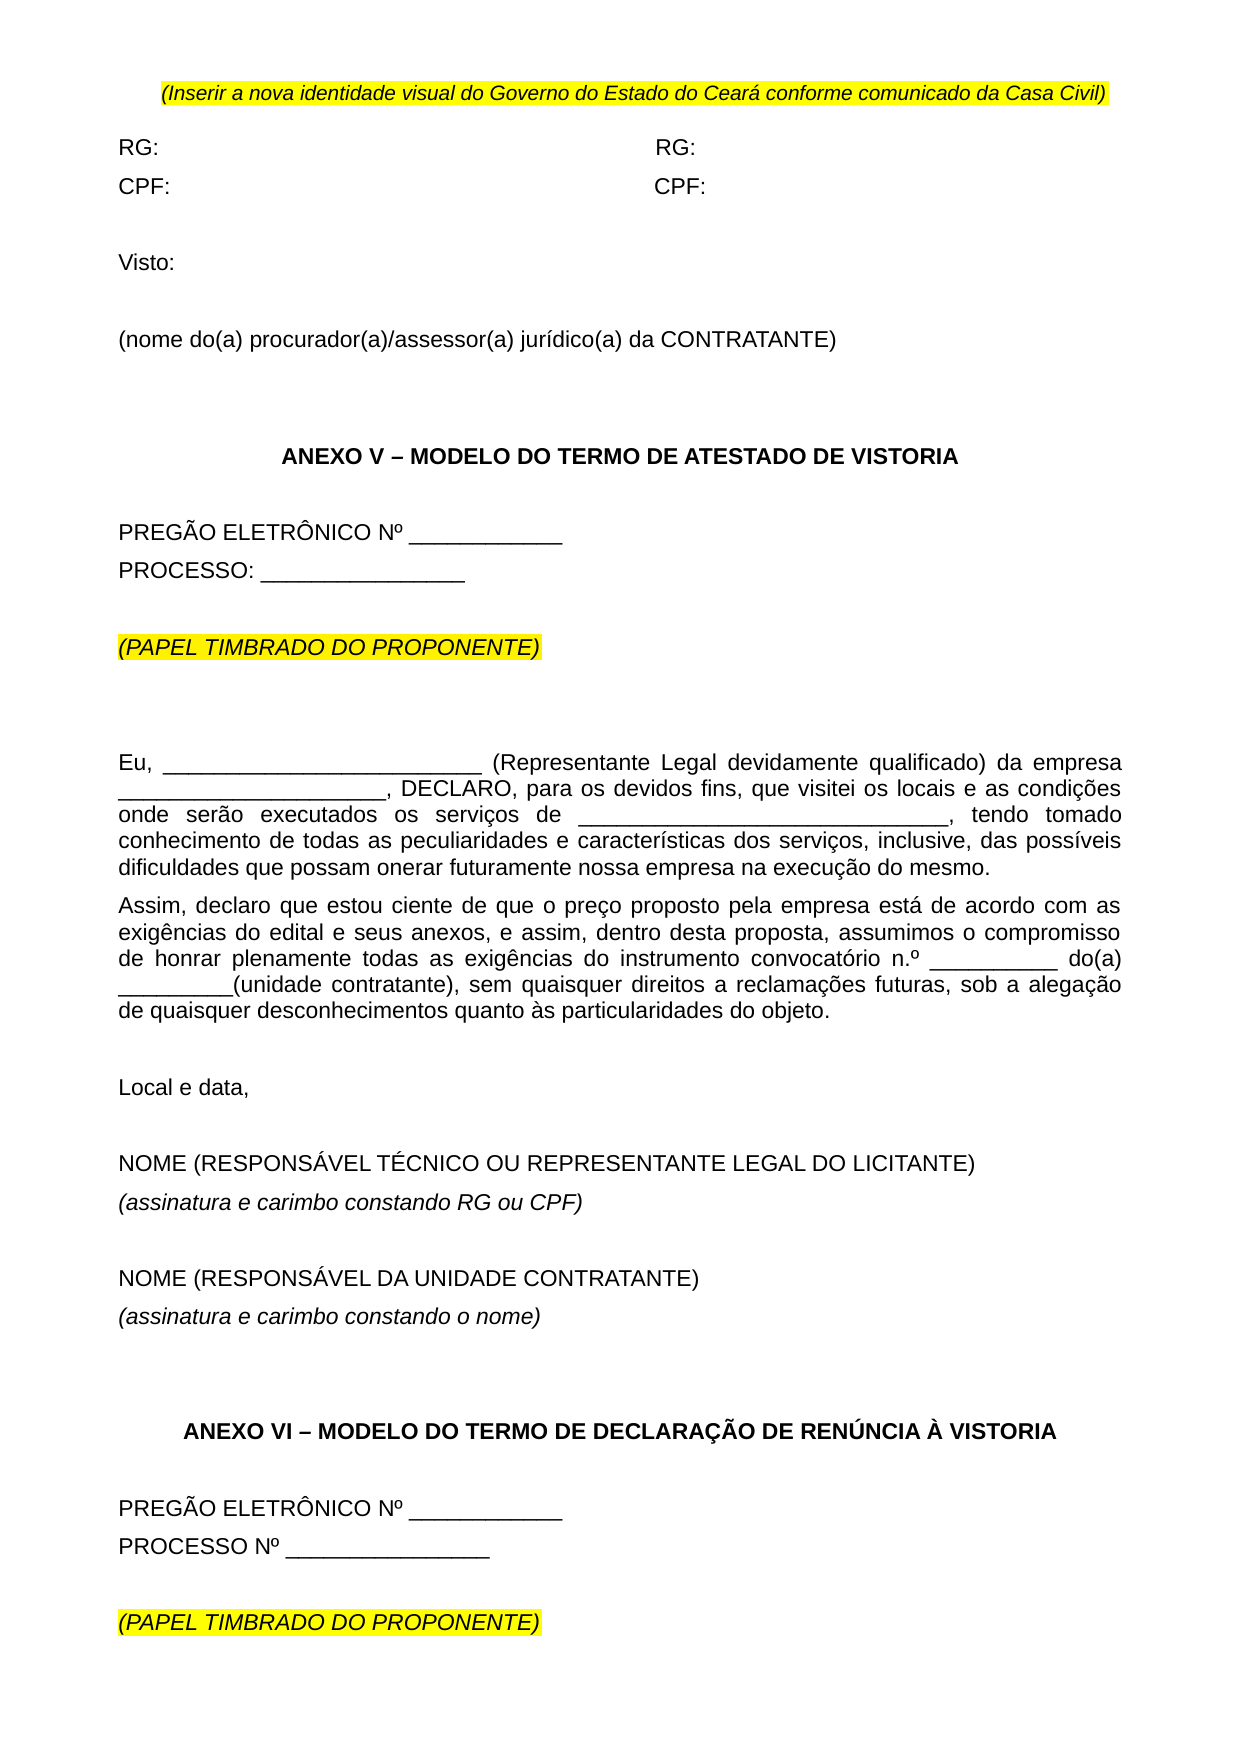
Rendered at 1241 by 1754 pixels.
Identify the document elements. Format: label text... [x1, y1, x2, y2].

text ANEXO V – MODELO DO TERMO DE ATESTADO DE VISTORIA [118, 443, 1122, 469]
text PROCESSO Nº ________________ [118, 1533, 1122, 1559]
text (assinatura e carimbo constando RG ou CPF) [118, 1189, 1122, 1215]
text Local e data, [118, 1074, 1122, 1100]
text PROCESSO: ________________ [118, 557, 1122, 584]
text (PAPEL TIMBRADO DO PROPONENTE) [118, 634, 1122, 660]
text PREGÃO ELETRÔNICO Nº ____________ [118, 1494, 1122, 1521]
text (nome do(a) procurador(a)/assessor(a) jurídico(a) da CONTRATANTE) [118, 326, 1122, 352]
text NOME (RESPONSÁVEL TÉCNICO OU REPRESENTANTE LEGAL DO LICITANTE) [118, 1150, 1122, 1177]
text (assinatura e carimbo constando o nome) [118, 1303, 1122, 1330]
text Eu, _________________________ (Representante Legal devidamente qualificado) da empresa _____________________, DECLARO, para os devidos fins, que visitei os locais e as condições onde serão executados os serviços de _____________________________, tendo tomado conhecimento de todas as peculiaridades e características dos serviços, inclusive, das possíveis dificuldades que possam onerar futuramente nossa empresa na execução do mesmo. [118, 748, 1122, 880]
text (PAPEL TIMBRADO DO PROPONENTE) [118, 1609, 1122, 1636]
text CPF: CPF: [118, 173, 1122, 199]
text Visto: [118, 249, 1122, 275]
text NOME (RESPONSÁVEL DA UNIDADE CONTRATANTE) [118, 1265, 1122, 1291]
text ANEXO VI – MODELO DO TERMO DE DECLARAÇÃO DE RENÚNCIA À VISTORIA [118, 1418, 1122, 1444]
text PREGÃO ELETRÔNICO Nº ____________ [118, 519, 1122, 545]
text Assim, declaro que estou ciente de que o preço proposto pela empresa está de acordo com as exigências do edital e seus anexos, e assim, dentro desta proposta, assumimos o compromisso de honrar plenamente todas as exigências do instrumento convocatório n.º __________ do(a) _________(unidade contratante), sem quaisquer direitos a reclamações futuras, sob a alegação de quaisquer desconhecimentos quanto às particularidades do objeto. [118, 892, 1122, 1024]
text RG: RG: [118, 134, 1122, 161]
